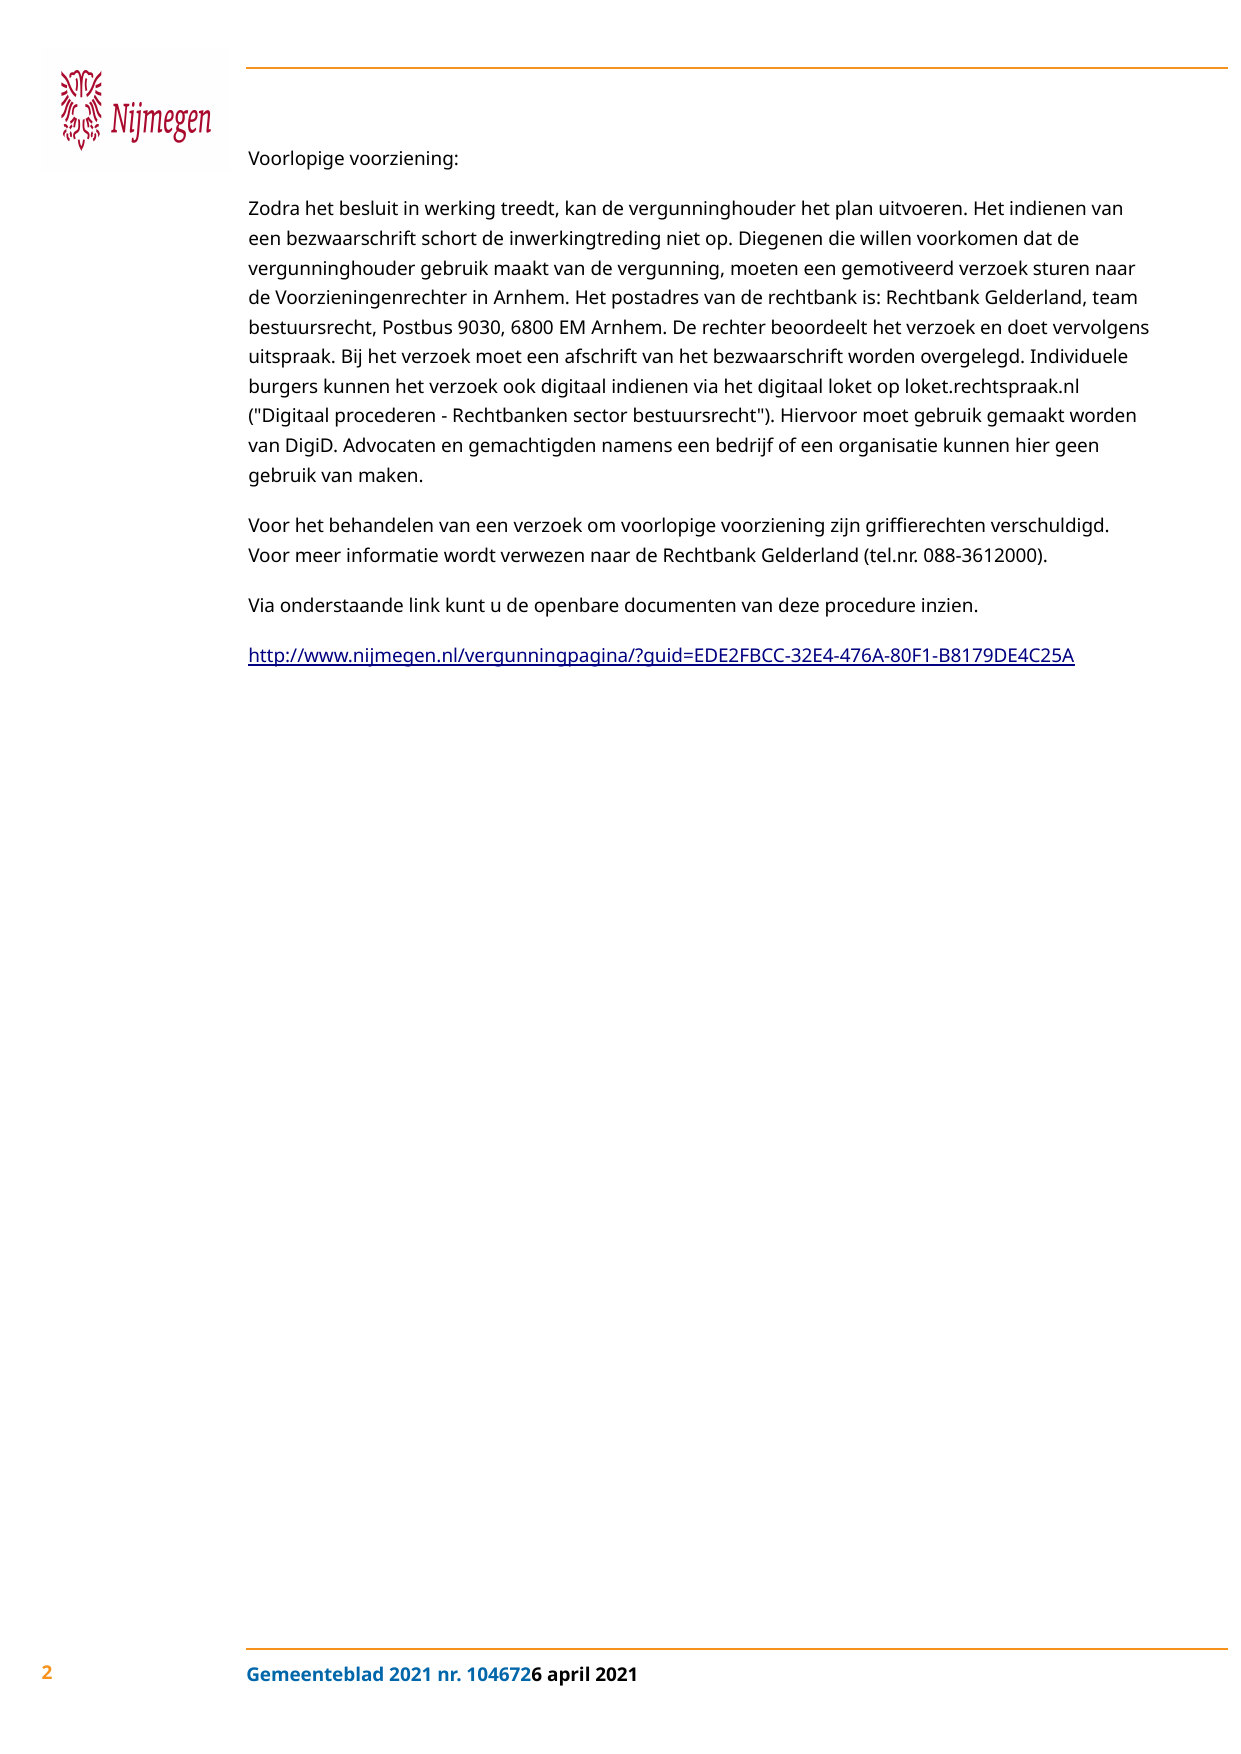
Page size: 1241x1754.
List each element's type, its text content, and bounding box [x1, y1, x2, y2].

text Voor het behandelen van een verzoek om voorlopige voorziening zijn griffierechten verschuldigd. Voor meer informatie wordt verwezen naar de Rechtbank Gelderland (tel.nr. 088-3612000). [248, 512, 1152, 568]
picture [41, 47, 231, 172]
text Zodra het besluit in werking treedt, kan de vergunninghouder het plan uitvoeren. Het indienen van een bezwaarschrift schort de inwerkingtreding niet op. Diegenen die willen voorkomen dat de vergunninghouder gebruik maakt van de vergunning, moeten een gemotiveerd verzoek sturen naar de Voorzieningenrechter in Arnhem. Het postadres van de rechtbank is: Rechtbank Gelderland, team bestuursrecht, Postbus 9030, 6800 EM Arnhem. De rechter beoordeelt het verzoek en doet vervolgens uitspraak. Bij het verzoek moet een afschrift van het bezwaarschrift worden overgelegd. Individuele burgers kunnen het verzoek ook digitaal indienen via het digitaal loket op loket.rechtspraak.nl ("Digitaal procederen - Rechtbanken sector bestuursrecht"). Hiervoor moet gebruik gemaakt worden van DigiD. Advocaten en gemachtigden namens een bedrijf of een organisatie kunnen hier geen gebruik van maken. [248, 196, 1152, 488]
text Via onderstaande link kunt u de openbare documenten van deze procedure inzien. [248, 592, 1152, 618]
text Voorlopige voorziening: [248, 145, 1152, 171]
text http://www.nijmegen.nl/vergunningpagina/?guid=EDE2FBCC-32E4-476A-80F1-B8179DE4C25A [248, 643, 1152, 668]
